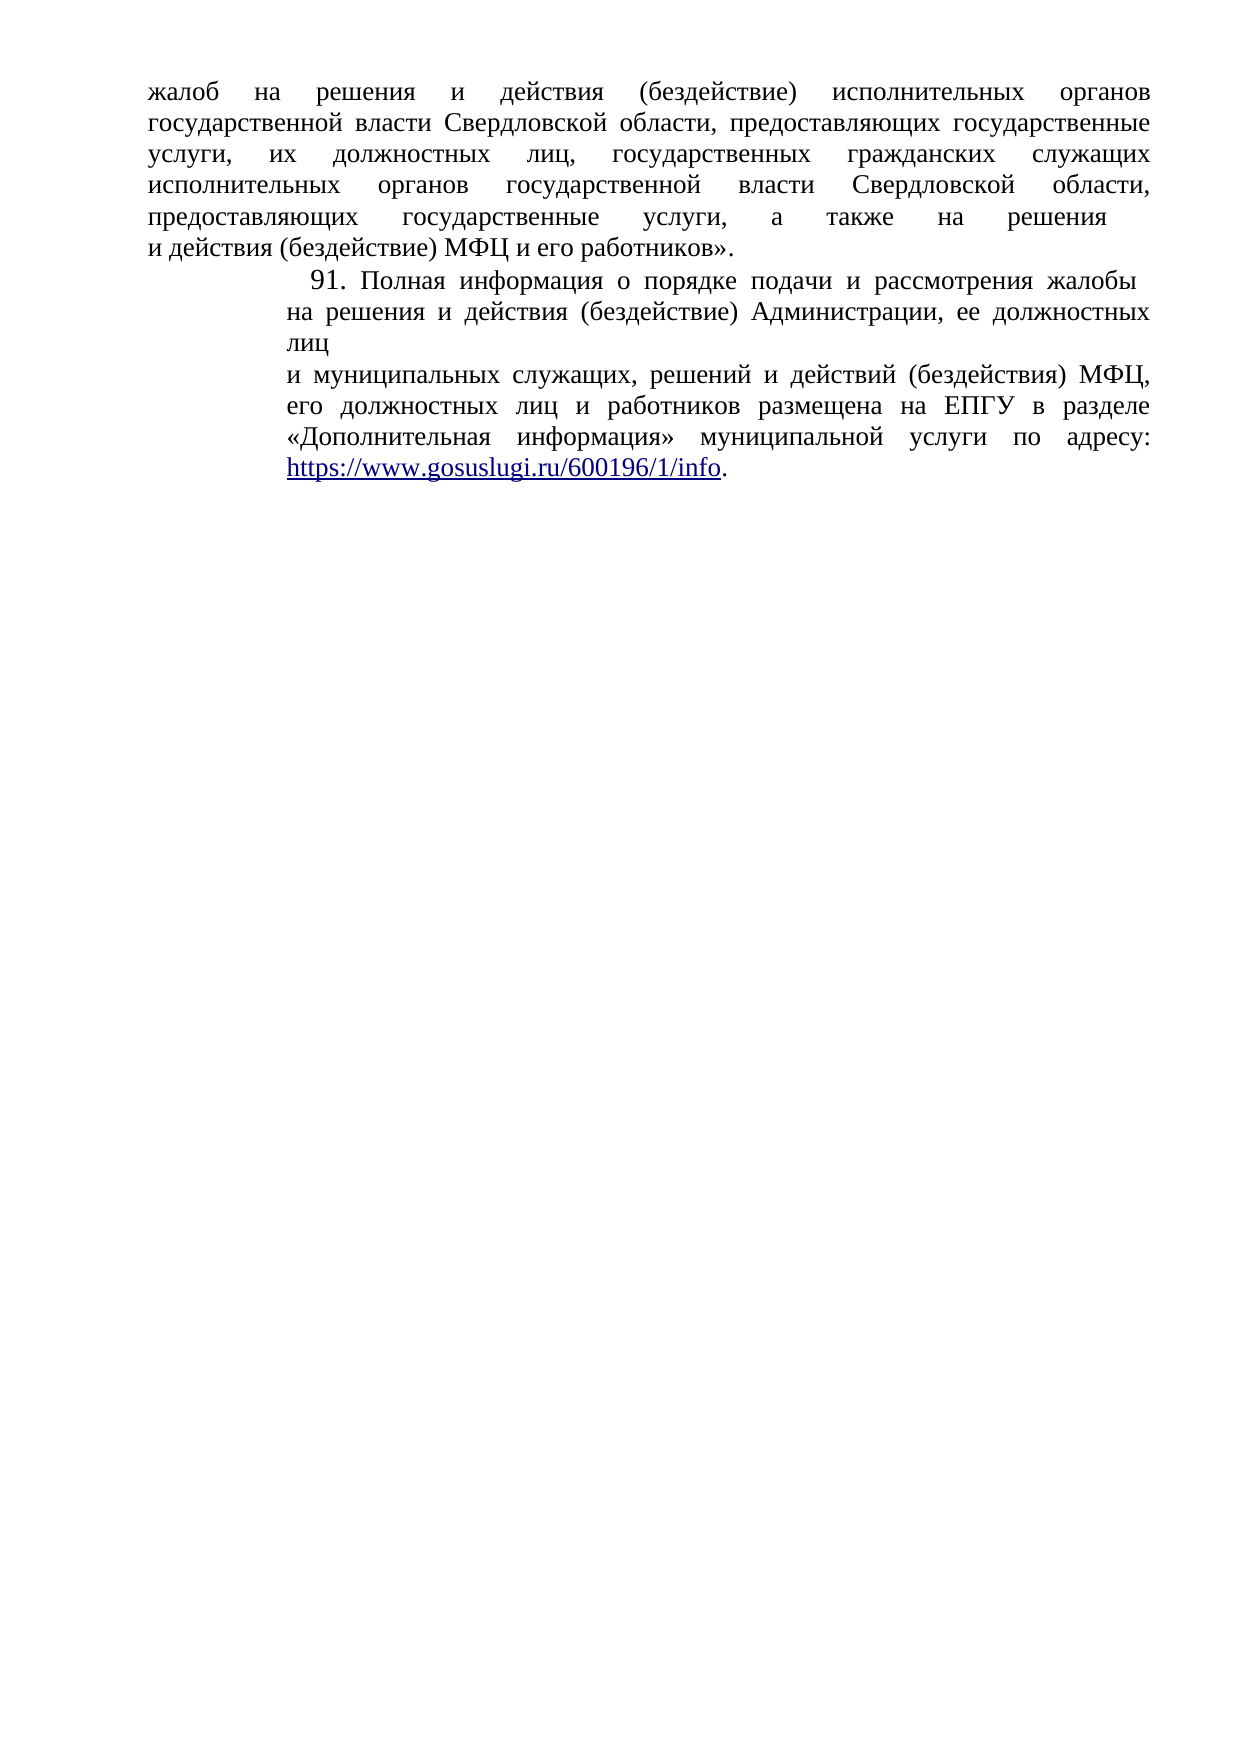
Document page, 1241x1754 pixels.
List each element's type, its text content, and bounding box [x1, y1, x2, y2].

list Полная информация о порядке подачи и рассмотрения жалобы на решения и действия (бездействие) Администрации, ее должностных лиц и муниципальных служащих, решений и действий (бездействия) МФЦ, его должностных лиц и работников размещена на ЕПГУ в разделе «Дополнительная информация» муниципальной услуги по адресу: https://www.gosuslugi.ru/600196/1/info. [236, 262, 1152, 482]
text жалоб на решения и действия (бездействие) исполнительных органов государственной власти Свердловской области, предоставляющих государственные услуги, их должностных лиц, государственных гражданских служащих исполнительных органов государственной власти Свердловской области, предоставляющих государственные услуги, а также на решения и действия (бездействие) МФЦ и его работников». [148, 75, 1152, 262]
